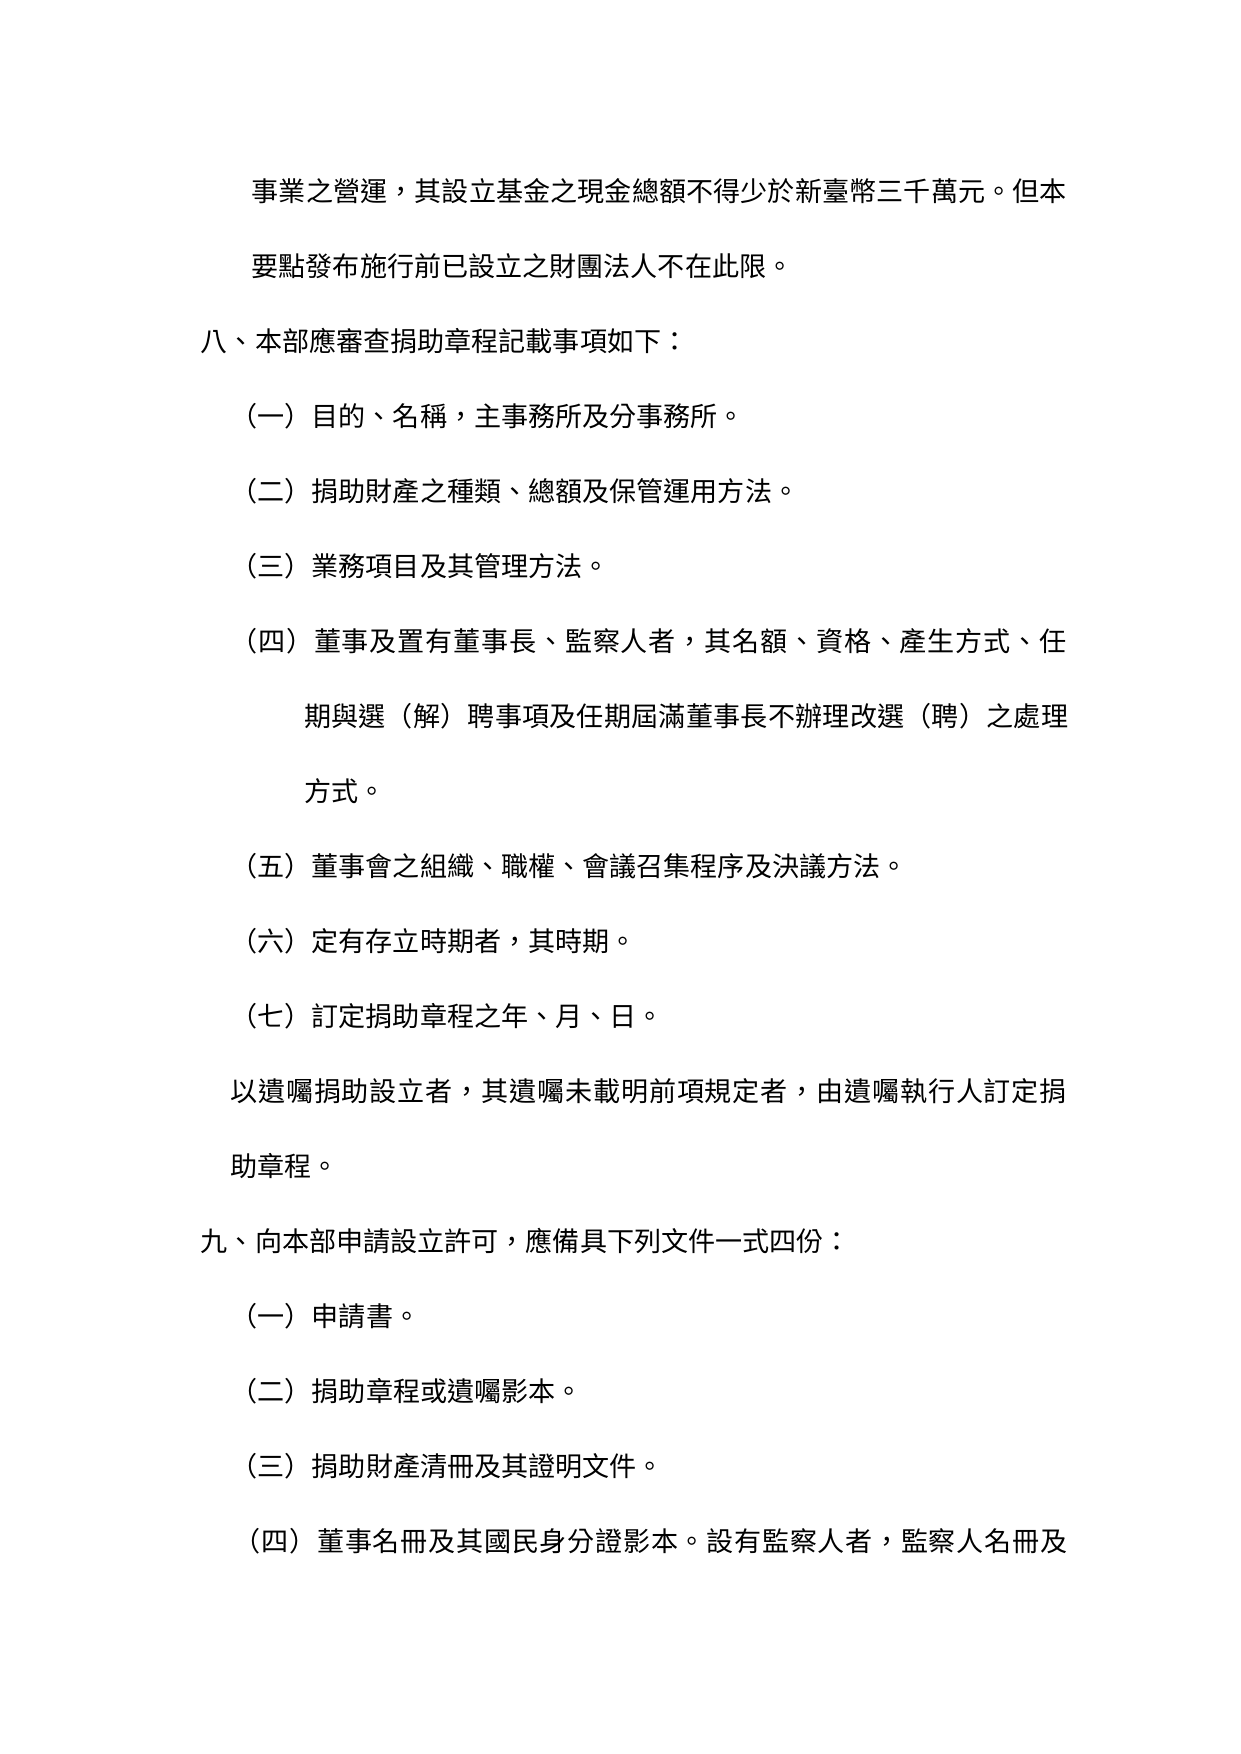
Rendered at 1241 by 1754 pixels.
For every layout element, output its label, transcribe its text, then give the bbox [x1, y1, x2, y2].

text 九、向本部申請設立許可，應備具下列文件一式四份： [201, 1196, 1069, 1271]
text （四）董事及置有董事長、監察人者，其名額、資格、產生方式、任期與選（解）聘事項及任期屆滿董事長不辦理改選（聘）之處理方式。 [230, 596, 1069, 821]
text 以遺囑捐助設立者，其遺囑未載明前項規定者，由遺囑執行人訂定捐助章程。 [230, 1046, 1069, 1196]
text （一）目的、名稱，主事務所及分事務所。 [230, 371, 1069, 446]
text （六）定有存立時期者，其時期。 [230, 896, 1069, 971]
text （三）捐助財產清冊及其證明文件。 [171, 1421, 1069, 1496]
text （四）董事名冊及其國民身分證影本。設有監察人者，監察人名冊及 [234, 1496, 1069, 1571]
text （三）業務項目及其管理方法。 [230, 521, 1069, 596]
text （七）訂定捐助章程之年、月、日。 [230, 971, 1069, 1046]
text （二）捐助章程或遺囑影本。 [171, 1346, 1069, 1421]
text （五）董事會之組織、職權、會議召集程序及決議方法。 [230, 821, 1069, 896]
text （二）捐助財產之種類、總額及保管運用方法。 [230, 446, 1069, 521]
text 八、本部應審查捐助章程記載事項如下： [201, 296, 1069, 371]
text 事業之營運，其設立基金之現金總額不得少於新臺幣三千萬元。但本要點發布施行前已設立之財團法人不在此限。 [197, 146, 1069, 296]
text （一）申請書。 [171, 1271, 1069, 1346]
